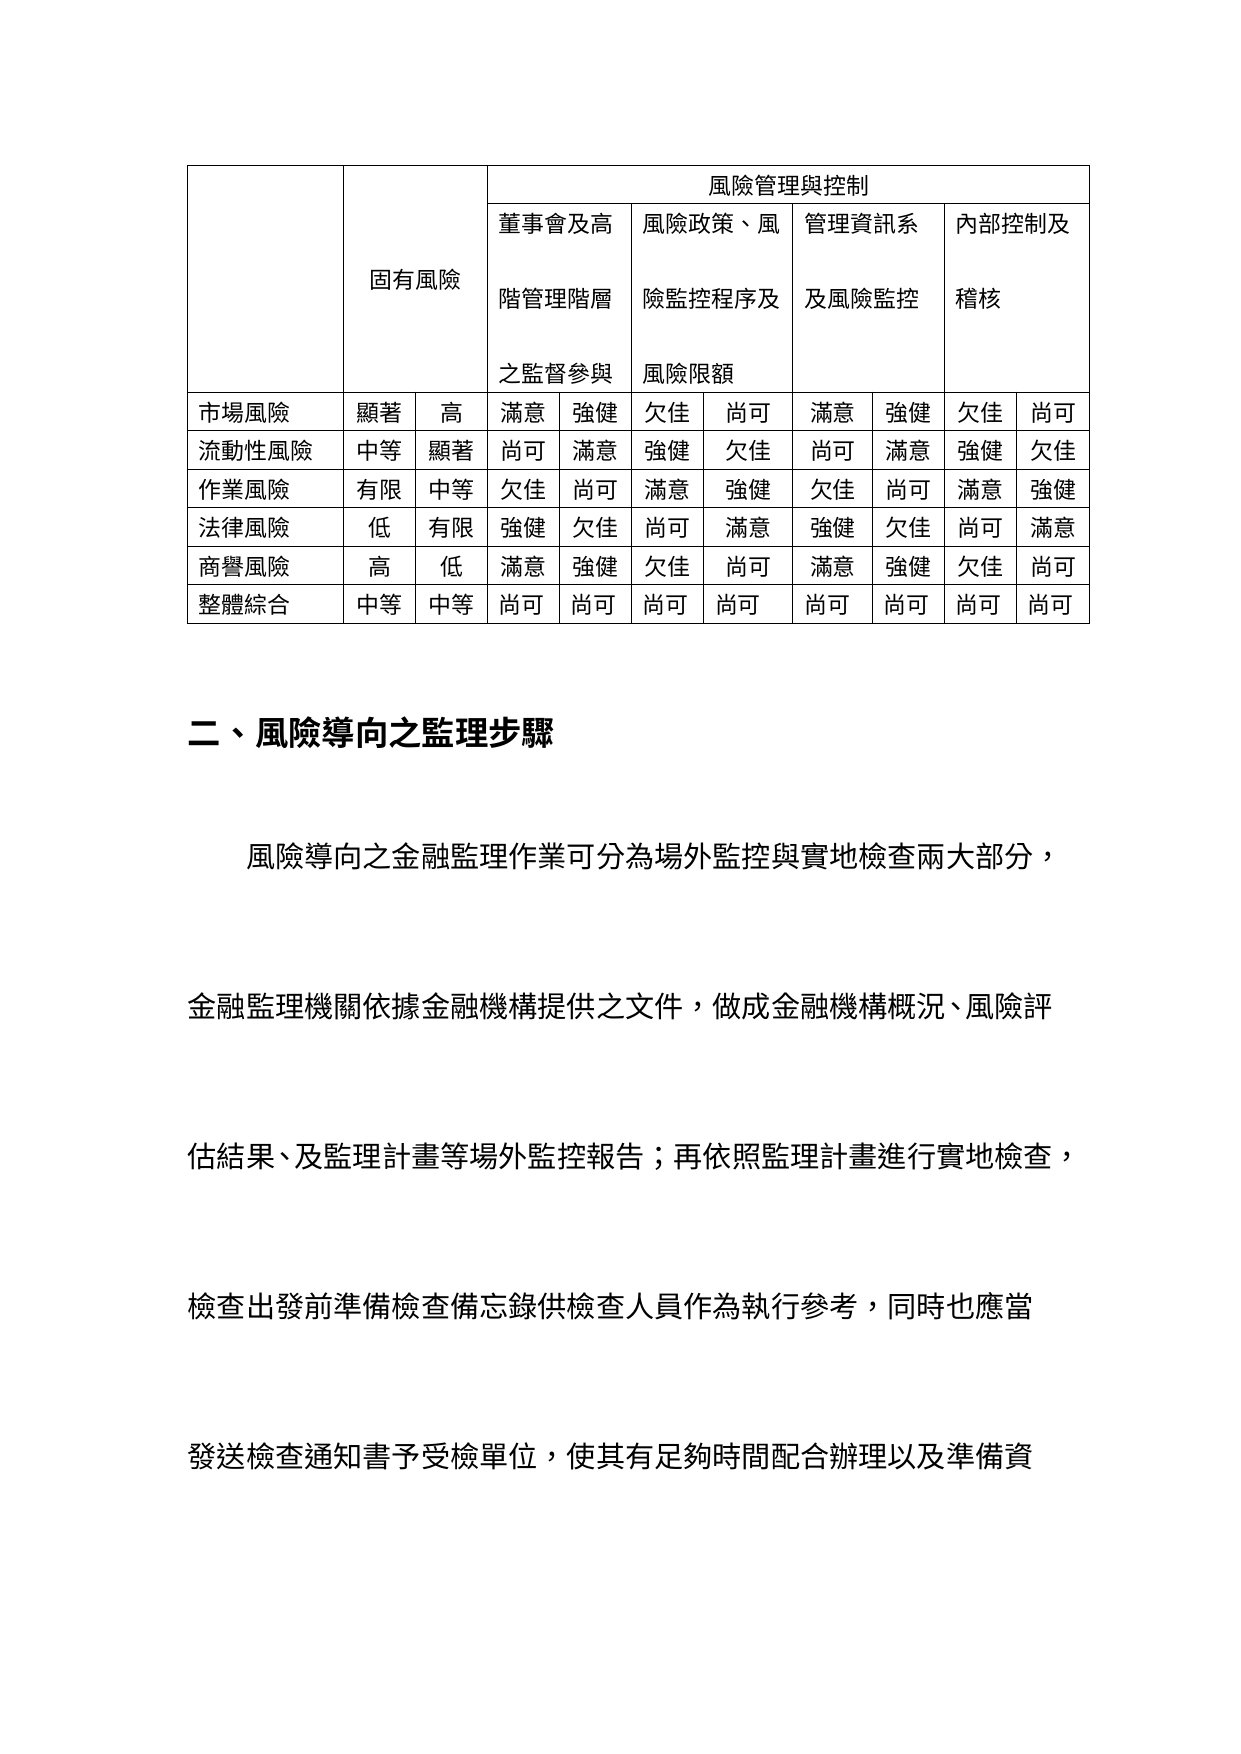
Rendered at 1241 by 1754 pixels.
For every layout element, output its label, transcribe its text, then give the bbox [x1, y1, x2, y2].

table_cell 滿意 [632, 470, 703, 507]
table_cell 滿意 [1017, 508, 1089, 546]
table_cell 有限 [344, 470, 415, 507]
table_cell 有限 [416, 508, 487, 546]
table_cell 尚可 [873, 585, 944, 623]
table_cell 欠佳 [560, 508, 631, 546]
table_cell 欠佳 [1017, 431, 1089, 469]
table_cell 尚可 [793, 585, 872, 623]
table_cell 尚可 [945, 508, 1016, 546]
table_cell 強健 [560, 393, 631, 430]
table_cell 尚可 [560, 470, 631, 507]
table_cell 尚可 [873, 470, 944, 507]
table_cell 流動性風險 [188, 431, 343, 469]
table_cell 尚可 [704, 393, 792, 430]
table_cell 商譽風險 [188, 547, 343, 584]
table_cell 中等 [416, 470, 487, 507]
table_cell 顯著 [344, 393, 415, 430]
table_cell 欠佳 [945, 393, 1016, 430]
table_cell 低 [344, 508, 415, 546]
table_cell 強健 [560, 547, 631, 584]
table_cell 中等 [344, 585, 415, 623]
table_cell 整體綜合 [188, 585, 343, 623]
table_cell 滿意 [488, 393, 559, 430]
table_cell 尚可 [704, 547, 792, 584]
table_cell 欠佳 [632, 547, 703, 584]
table_cell 滿意 [793, 393, 872, 430]
table_cell 尚可 [488, 431, 559, 469]
table_header 風險管理與控制 [488, 166, 1089, 203]
table_cell 滿意 [560, 431, 631, 469]
table_cell 滿意 [873, 431, 944, 469]
table_cell 尚可 [1017, 585, 1089, 623]
table_cell 顯著 [416, 431, 487, 469]
table_cell 風險政策、風險監控程序及風險限額 [632, 204, 792, 392]
text 風險導向之金融監理作業可分為場外監控與實地檢查兩大部分，金融監理機關依據金融機構提供之文件，做成金融機構概況、風險評估結果、及監理計畫等場外監控報告；再依照監理計畫進行實地檢查，檢查出發前準備檢查備忘錄供檢查人員作為執行參考，同時也應當發送檢查通知書予受檢單位，使其有足夠時間配合辦理以及準備資料。完整之風險監理程序共有6項，分述如下： [187, 817, 1053, 1492]
table_cell 強健 [793, 508, 872, 546]
table_cell 尚可 [704, 585, 792, 623]
table_cell 尚可 [488, 585, 559, 623]
table_cell 董事會及高階管理階層之監督參與 [488, 204, 631, 392]
table_cell 欠佳 [873, 508, 944, 546]
table_cell 尚可 [793, 431, 872, 469]
table_cell 尚可 [632, 508, 703, 546]
table_cell 尚可 [1017, 393, 1089, 430]
table_cell 欠佳 [945, 547, 1016, 584]
table_cell 強健 [704, 470, 792, 507]
table_cell 高 [416, 393, 487, 430]
table_cell 尚可 [632, 585, 703, 623]
table_cell 法律風險 [188, 508, 343, 546]
table_cell 欠佳 [704, 431, 792, 469]
table_cell 強健 [873, 393, 944, 430]
table_cell 市場風險 [188, 393, 343, 430]
table_cell 尚可 [945, 585, 1016, 623]
list 風險導向之監理步驟 [187, 694, 1053, 769]
table_cell 尚可 [560, 585, 631, 623]
table_cell 中等 [344, 431, 415, 469]
table_cell 滿意 [945, 470, 1016, 507]
table_cell 滿意 [488, 547, 559, 584]
table_cell 強健 [945, 431, 1016, 469]
table_cell 欠佳 [632, 393, 703, 430]
table_cell 尚可 [1017, 547, 1089, 584]
table_cell 作業風險 [188, 470, 343, 507]
table_cell 強健 [1017, 470, 1089, 507]
table_cell 強健 [632, 431, 703, 469]
table_cell 強健 [488, 508, 559, 546]
table_cell 低 [416, 547, 487, 584]
table_cell 中等 [416, 585, 487, 623]
table_cell 滿意 [704, 508, 792, 546]
table_cell 滿意 [793, 547, 872, 584]
table_cell 欠佳 [793, 470, 872, 507]
table_cell 高 [344, 547, 415, 584]
table_cell 內部控制及稽核 [945, 204, 1089, 392]
table_header 固有風險 [344, 166, 487, 392]
table_cell 管理資訊系及風險監控 [793, 204, 944, 392]
table_header [188, 166, 343, 392]
table_cell 欠佳 [488, 470, 559, 507]
table_cell 強健 [873, 547, 944, 584]
